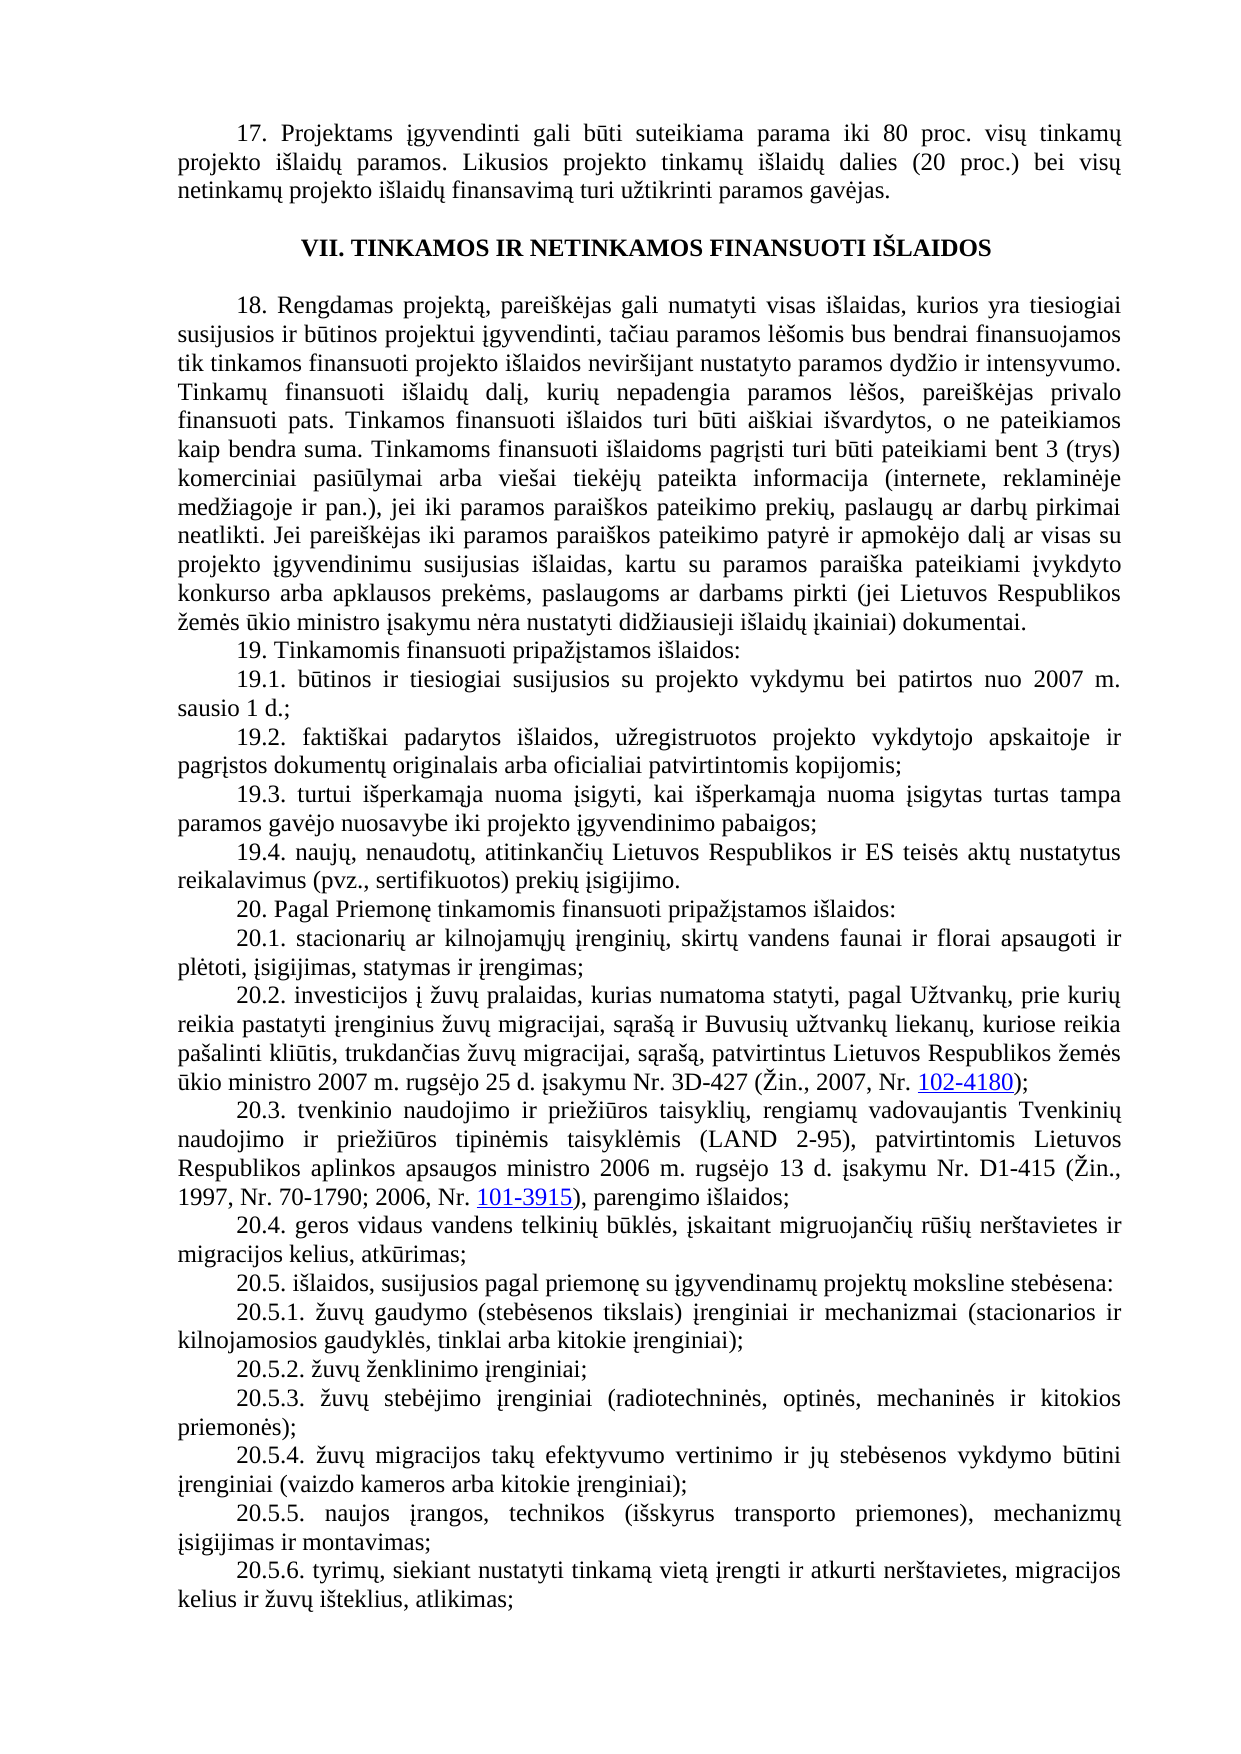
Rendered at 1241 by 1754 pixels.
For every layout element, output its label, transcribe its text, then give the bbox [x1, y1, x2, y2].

text 20.5.2. žuvų ženklinimo įrenginiai; [177, 1354, 1122, 1383]
text 18. Rengdamas projektą, pareiškėjas gali numatyti visas išlaidas, kurios yra tiesiogiai susijusios ir būtinos projektui įgyvendinti, tačiau paramos lėšomis bus bendrai finansuojamos tik tinkamos finansuoti projekto išlaidos neviršijant nustatyto paramos dydžio ir intensyvumo. Tinkamų finansuoti išlaidų dalį, kurių nepadengia paramos lėšos, pareiškėjas privalo finansuoti pats. Tinkamos finansuoti išlaidos turi būti aiškiai išvardytos, o ne pateikiamos kaip bendra suma. Tinkamoms finansuoti išlaidoms pagrįsti turi būti pateikiami bent 3 (trys) komerciniai pasiūlymai arba viešai tiekėjų pateikta informacija (internete, reklaminėje medžiagoje ir pan.), jei iki paramos paraiškos pateikimo prekių, paslaugų ar darbų pirkimai neatlikti. Jei pareiškėjas iki paramos paraiškos pateikimo patyrė ir apmokėjo dalį ar visas su projekto įgyvendinimu susijusias išlaidas, kartu su paramos paraiška pateikiami įvykdyto konkurso arba apklausos prekėms, paslaugoms ar darbams pirkti (jei Lietuvos Respublikos žemės ūkio ministro įsakymu nėra nustatyti didžiausieji išlaidų įkainiai) dokumentai. [177, 291, 1122, 636]
text 20.5.1. žuvų gaudymo (stebėsenos tikslais) įrenginiai ir mechanizmai (stacionarios ir kilnojamosios gaudyklės, tinklai arba kitokie įrenginiai); [177, 1297, 1122, 1354]
text 20.5.6. tyrimų, siekiant nustatyti tinkamą vietą įrengti ir atkurti nerštavietes, migracijos kelius ir žuvų išteklius, atlikimas; [177, 1556, 1122, 1613]
text 20.2. investicijos į žuvų pralaidas, kurias numatoma statyti, pagal Užtvankų, prie kurių reikia pastatyti įrenginius žuvų migracijai, sąrašą ir Buvusių užtvankų liekanų, kuriose reikia pašalinti kliūtis, trukdančias žuvų migracijai, sąrašą, patvirtintus Lietuvos Respublikos žemės ūkio ministro 2007 m. rugsėjo 25 d. įsakymu Nr. 3D-427 (Žin., 2007, Nr. 102-4180); [177, 981, 1122, 1096]
text 19. Tinkamomis finansuoti pripažįstamos išlaidos: [177, 636, 1122, 664]
text 20.5.4. žuvų migracijos takų efektyvumo vertinimo ir jų stebėsenos vykdymo būtini įrenginiai (vaizdo kameros arba kitokie įrenginiai); [177, 1441, 1122, 1498]
text 19.4. naujų, nenaudotų, atitinkančių Lietuvos Respublikos ir ES teisės aktų nustatytus reikalavimus (pvz., sertifikuotos) prekių įsigijimo. [177, 837, 1122, 894]
text 20.1. stacionarių ar kilnojamųjų įrenginių, skirtų vandens faunai ir florai apsaugoti ir plėtoti, įsigijimas, statymas ir įrengimas; [177, 923, 1122, 981]
text 20. Pagal Priemonę tinkamomis finansuoti pripažįstamos išlaidos: [177, 894, 1122, 923]
text 19.1. būtinos ir tiesiogiai susijusios su projekto vykdymu bei patirtos nuo 2007 m. sausio 1 d.; [177, 664, 1122, 722]
text 19.2. faktiškai padarytos išlaidos, užregistruotos projekto vykdytojo apskaitoje ir pagrįstos dokumentų originalais arba oficialiai patvirtintomis kopijomis; [177, 722, 1122, 779]
text 20.4. geros vidaus vandens telkinių būklės, įskaitant migruojančių rūšių nerštavietes ir migracijos kelius, atkūrimas; [177, 1211, 1122, 1268]
text VII. TINKAMOS IR NETINKAMOS FINANSUOTI IŠLAIDOS [177, 233, 1122, 262]
text 19.3. turtui išperkamąja nuoma įsigyti, kai išperkamąja nuoma įsigytas turtas tampa paramos gavėjo nuosavybe iki projekto įgyvendinimo pabaigos; [177, 779, 1122, 837]
text 17. Projektams įgyvendinti gali būti suteikiama parama iki 80 proc. visų tinkamų projekto išlaidų paramos. Likusios projekto tinkamų išlaidų dalies (20 proc.) bei visų netinkamų projekto išlaidų finansavimą turi užtikrinti paramos gavėjas. [177, 118, 1122, 204]
text 20.3. tvenkinio naudojimo ir priežiūros taisyklių, rengiamų vadovaujantis Tvenkinių naudojimo ir priežiūros tipinėmis taisyklėmis (LAND 2-95), patvirtintomis Lietuvos Respublikos aplinkos apsaugos ministro 2006 m. rugsėjo 13 d. įsakymu Nr. D1-415 (Žin., 1997, Nr. 70-1790; 2006, Nr. 101-3915), parengimo išlaidos; [177, 1096, 1122, 1211]
text 20.5. išlaidos, susijusios pagal priemonę su įgyvendinamų projektų moksline stebėsena: [177, 1268, 1122, 1297]
text 20.5.3. žuvų stebėjimo įrenginiai (radiotechninės, optinės, mechaninės ir kitokios priemonės); [177, 1383, 1122, 1441]
text 20.5.5. naujos įrangos, technikos (išskyrus transporto priemones), mechanizmų įsigijimas ir montavimas; [177, 1498, 1122, 1556]
